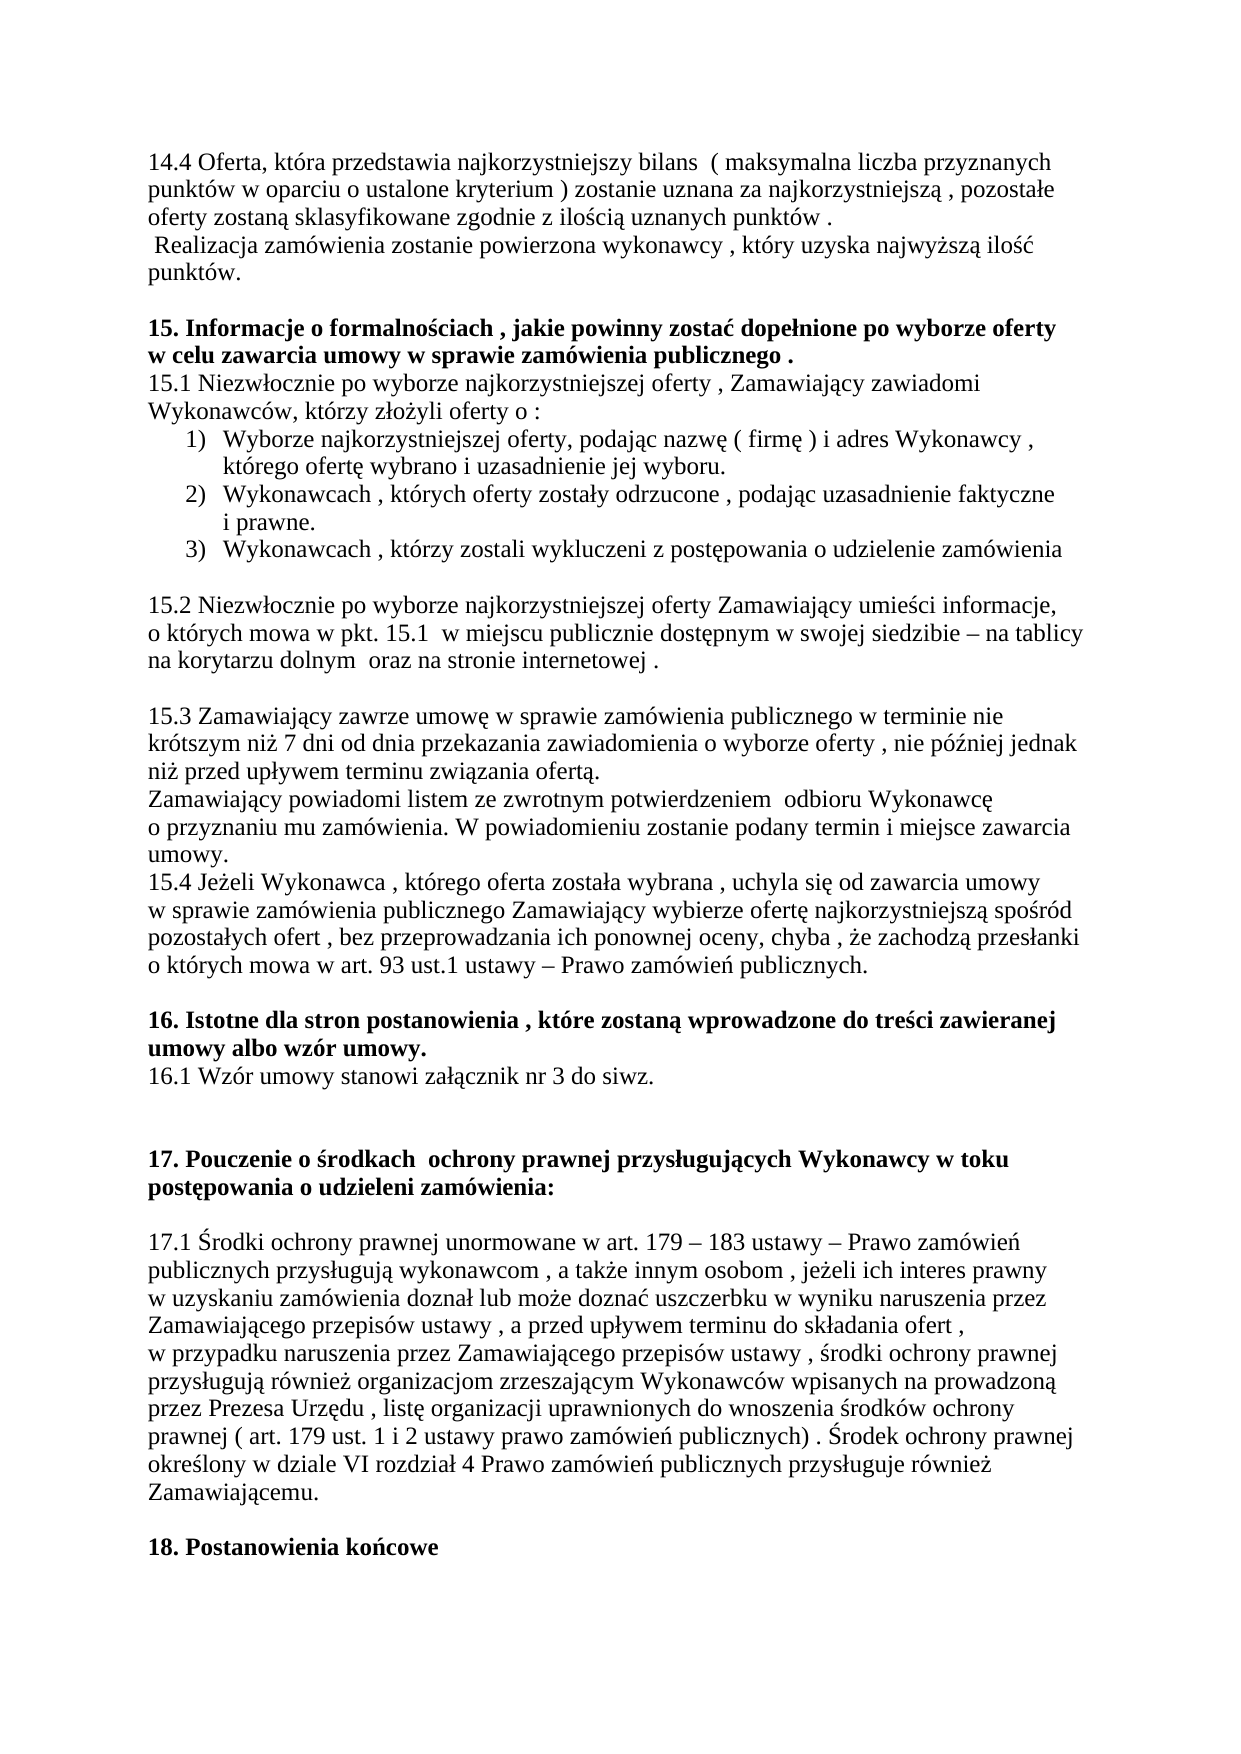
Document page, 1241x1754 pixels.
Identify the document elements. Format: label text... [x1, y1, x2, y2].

text 15. Informacje o formalnościach , jakie powinny zostać dopełnione po wyborze oferty w celu zawarcia umowy w sprawie zamówienia publicznego . [148, 314, 1092, 369]
list Wykonawcach , których oferty zostały odrzucone , podając uzasadnienie faktyczne i prawne. [185, 480, 1092, 536]
text 15.3 Zamawiający zawrze umowę w sprawie zamówienia publicznego w terminie nie krótszym niż 7 dni od dnia przekazania zawiadomienia o wyborze oferty , nie później jednak niż przed upływem terminu związania ofertą. [148, 702, 1092, 785]
list Wykonawcach , którzy zostali wykluczeni z postępowania o udzielenie zamówienia [185, 536, 1092, 563]
text 16. Istotne dla stron postanowienia , które zostaną wprowadzone do treści zawieranej umowy albo wzór umowy. [148, 1007, 1092, 1062]
text 17. Pouczenie o środkach ochrony prawnej przysługujących Wykonawcy w toku postępowania o udzieleni zamówienia: [148, 1145, 1092, 1201]
text 18. Postanowienia końcowe [148, 1533, 1092, 1561]
text 15.1 Niezwłocznie po wyborze najkorzystniejszej oferty , Zamawiający zawiadomi Wykonawców, którzy złożyli oferty o : [148, 369, 1092, 425]
text 15.4 Jeżeli Wykonawca , którego oferta została wybrana , uchyla się od zawarcia umowy w sprawie zamówienia publicznego Zamawiający wybierze ofertę najkorzystniejszą spośród pozostałych ofert , bez przeprowadzania ich ponownej oceny, chyba , że zachodzą przesłanki o których mowa w art. 93 ust.1 ustawy – Prawo zamówień publicznych. [148, 868, 1092, 979]
text 15.2 Niezwłocznie po wyborze najkorzystniejszej oferty Zamawiający umieści informacje, o których mowa w pkt. 15.1 w miejscu publicznie dostępnym w swojej siedzibie – na tablicy na korytarzu dolnym oraz na stronie internetowej . [148, 591, 1092, 674]
text 16.1 Wzór umowy stanowi załącznik nr 3 do siwz. [148, 1062, 1092, 1090]
text 14.4 Oferta, która przedstawia najkorzystniejszy bilans ( maksymalna liczba przyznanych punktów w oparciu o ustalone kryterium ) zostanie uznana za najkorzystniejszą , pozostałe oferty zostaną sklasyfikowane zgodnie z ilością uznanych punktów . [148, 148, 1092, 231]
text Realizacja zamówienia zostanie powierzona wykonawcy , który uzyska najwyższą ilość punktów. [148, 231, 1092, 286]
text 17.1 Środki ochrony prawnej unormowane w art. 179 – 183 ustawy – Prawo zamówień publicznych przysługują wykonawcom , a także innym osobom , jeżeli ich interes prawny w uzyskaniu zamówienia doznał lub może doznać uszczerbku w wyniku naruszenia przez Zamawiającego przepisów ustawy , a przed upływem terminu do składania ofert , w przypadku naruszenia przez Zamawiającego przepisów ustawy , środki ochrony prawnej przysługują również organizacjom zrzeszającym Wykonawców wpisanych na prowadzoną przez Prezesa Urzędu , listę organizacji uprawnionych do wnoszenia środków ochrony prawnej ( art. 179 ust. 1 i 2 ustawy prawo zamówień publicznych) . Środek ochrony prawnej określony w dziale VI rozdział 4 Prawo zamówień publicznych przysługuje również Zamawiającemu. [148, 1228, 1092, 1505]
text Zamawiający powiadomi listem ze zwrotnym potwierdzeniem odbioru Wykonawcę o przyznaniu mu zamówienia. W powiadomieniu zostanie podany termin i miejsce zawarcia umowy. [148, 785, 1092, 868]
list Wyborze najkorzystniejszej oferty, podając nazwę ( firmę ) i adres Wykonawcy , którego ofertę wybrano i uzasadnienie jej wyboru. [185, 425, 1092, 480]
